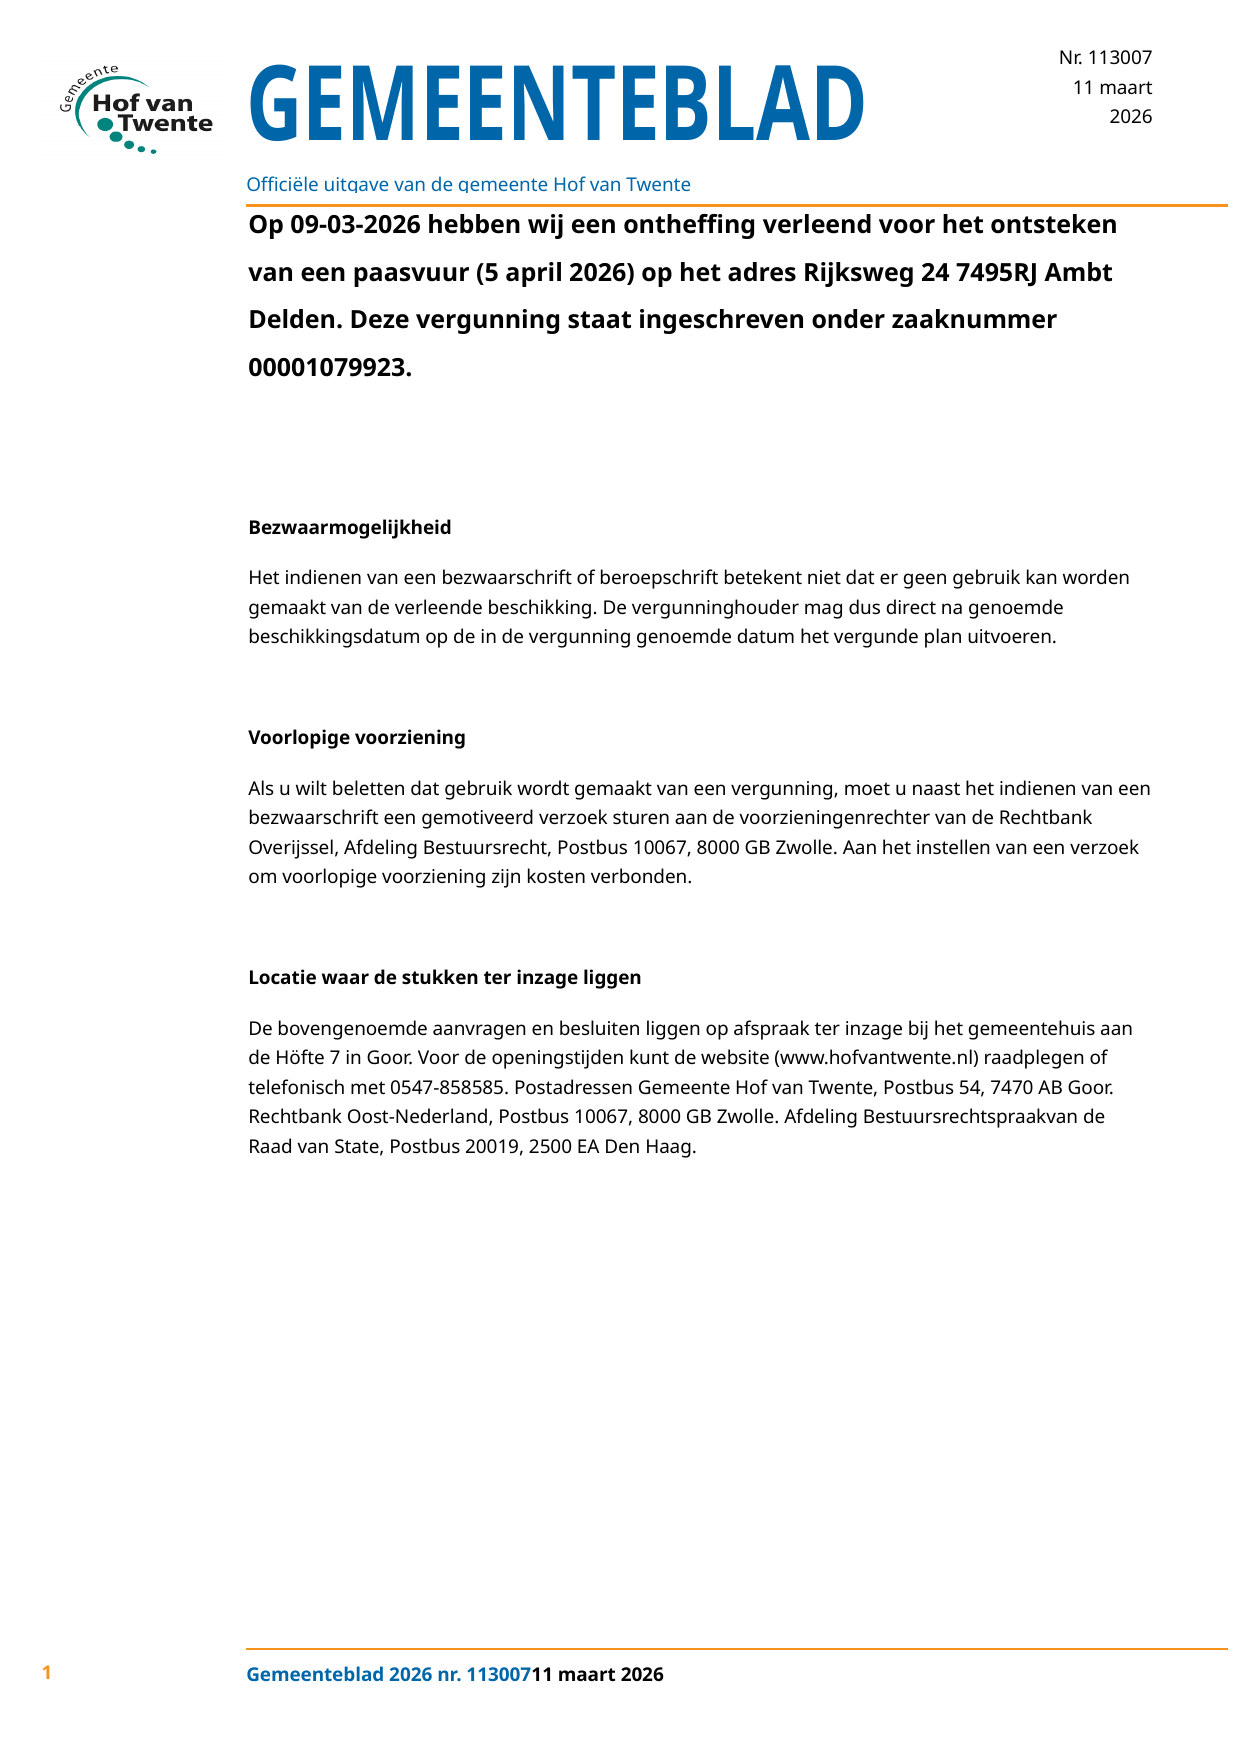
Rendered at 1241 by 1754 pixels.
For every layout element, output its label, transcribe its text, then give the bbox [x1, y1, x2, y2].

text Bezwaarmogelijkheid [248, 514, 1152, 540]
text De bovengenoemde aanvragen en besluiten liggen op afspraak ter inzage bij het gemeentehuis aan de Höfte 7 in Goor. Voor de openingstijden kunt de website (www.hofvantwente.nl) raadplegen of telefonisch met 0547-858585. Postadressen Gemeente Hof van Twente, Postbus 54, 7470 AB Goor. Rechtbank Oost-Nederland, Postbus 10067, 8000 GB Zwolle. Afdeling Bestuursrechtspraakvan de Raad van State, Postbus 20019, 2500 EA Den Haag. [248, 1015, 1152, 1159]
text Locatie waar de stukken ter inzage liggen [248, 964, 1152, 990]
text Als u wilt beletten dat gebruik wordt gemaakt van een vergunning, moet u naast het indienen van een bezwaarschrift een gemotiveerd verzoek sturen aan de voorzieningenrechter van de Rechtbank Overijssel, Afdeling Bestuursrecht, Postbus 10067, 8000 GB Zwolle. Aan het instellen van een verzoek om voorlopige voorziening zijn kosten verbonden. [248, 775, 1152, 889]
picture [41, 47, 231, 172]
text Voorlopige voorziening [248, 724, 1152, 750]
text Het indienen van een bezwaarschrift of beroepschrift betekent niet dat er geen gebruik kan worden gemaakt van de verleende beschikking. De vergunninghouder mag dus direct na genoemde beschikkingsdatum op de in de vergunning genoemde datum het vergunde plan uitvoeren. [248, 564, 1152, 649]
text Op 09-03-2026 hebben wij een ontheffing verleend voor het ontsteken van een paasvuur (5 april 2026) op het adres Rijksweg 24 7495RJ Ambt Delden. Deze vergunning staat ingeschreven onder zaaknummer 00001079923. [248, 207, 1152, 384]
